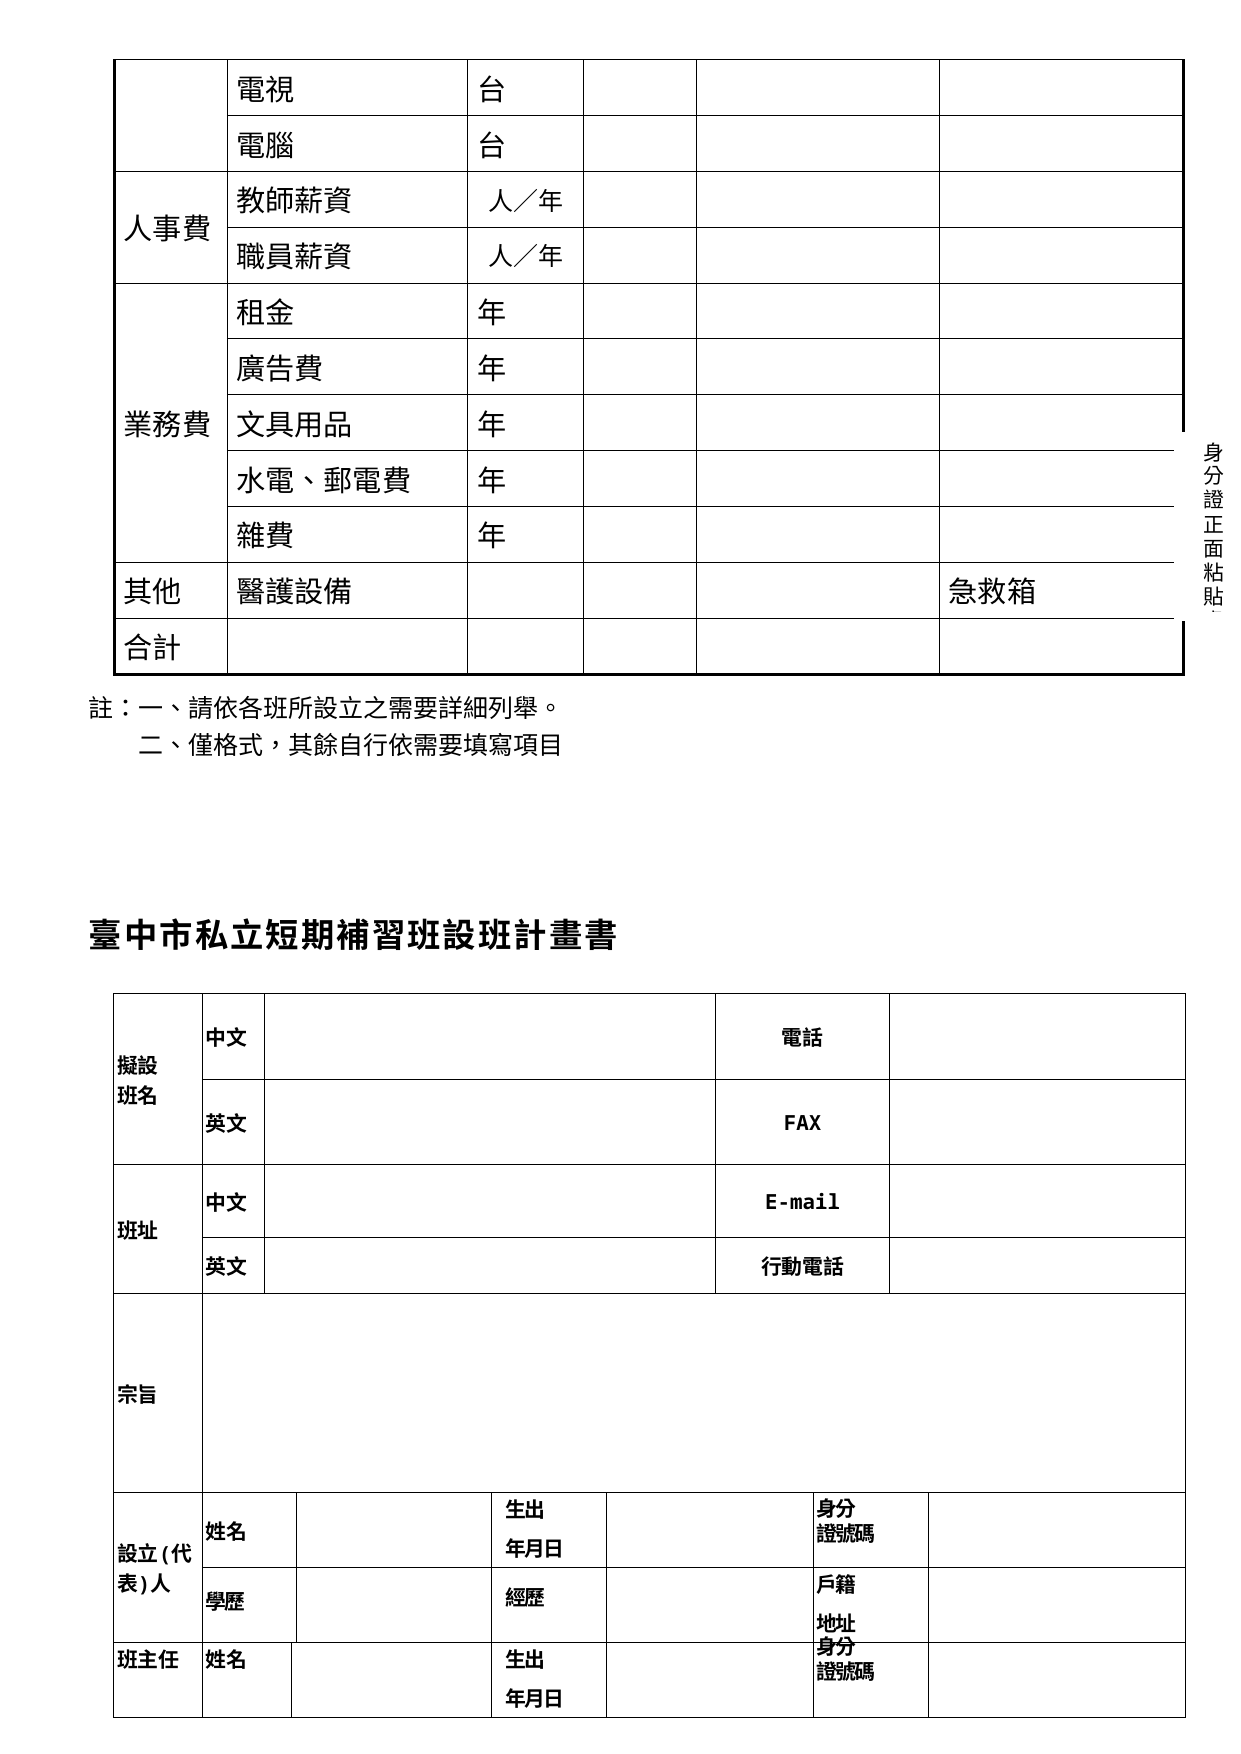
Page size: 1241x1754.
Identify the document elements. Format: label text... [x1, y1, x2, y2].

table_cell [116, 60, 227, 171]
table_cell 租金 [228, 284, 467, 338]
table_cell [584, 619, 696, 673]
table_cell [697, 228, 939, 282]
table_cell 年 [468, 284, 583, 338]
table_cell 英文 [203, 1080, 264, 1164]
table_cell 生出 年月日 [492, 1493, 606, 1567]
table_cell 醫護設備 [228, 563, 467, 617]
table_cell [697, 507, 939, 562]
table_cell 業務費 [1176, 434, 1239, 619]
table_cell 年 [468, 395, 583, 450]
table_cell [584, 507, 696, 562]
table_cell [890, 1080, 1185, 1164]
table_cell [940, 116, 1182, 171]
table_cell 姓名 [203, 1643, 291, 1717]
table_cell [940, 60, 1182, 115]
table_cell [584, 395, 696, 450]
table_cell [697, 619, 939, 673]
table_cell 台 [468, 116, 583, 171]
table_cell 文具用品 [228, 395, 467, 450]
table_cell [265, 1238, 715, 1293]
table_header [265, 994, 715, 1079]
table_cell [940, 507, 1175, 562]
table_cell [697, 60, 939, 115]
table_cell [584, 339, 696, 394]
table_cell [584, 284, 696, 338]
table_header 擬設 班名 [114, 994, 202, 1164]
table_cell 班主任 [114, 1643, 202, 1717]
table_cell E-mail [716, 1165, 889, 1237]
table_cell [697, 116, 939, 171]
table_cell [929, 1568, 1185, 1642]
table_cell [940, 451, 1175, 506]
table_cell [607, 1643, 813, 1717]
table_cell [584, 116, 696, 171]
table_cell FAX [716, 1080, 889, 1164]
table_cell [940, 619, 1182, 673]
table_cell 經歷 [492, 1568, 606, 1642]
text 臺中市私立短期補習班設班計畫書 [89, 909, 1176, 957]
table_cell 台 [468, 60, 583, 115]
table_cell 戶籍 地址 [814, 1568, 928, 1642]
table_cell [265, 1080, 715, 1164]
table_cell [940, 284, 1182, 338]
table_cell 班址 [114, 1165, 202, 1293]
table_cell [697, 563, 939, 617]
table_cell [228, 619, 467, 673]
table_cell [468, 563, 583, 617]
table_cell [607, 1568, 813, 1642]
table_cell 行動電話 [716, 1238, 889, 1293]
table_cell 水電、郵電費 [228, 451, 467, 506]
table_cell 電腦 [228, 116, 467, 171]
table_header [890, 994, 1185, 1079]
table_cell 身分 證號碼 [814, 1643, 928, 1717]
table_cell [607, 1493, 813, 1567]
table_cell 學歷 [203, 1568, 296, 1642]
text 二、僅格式，其餘自行依需要填寫項目 [89, 725, 1176, 761]
table_cell [940, 395, 1182, 450]
table_cell 人事費 [116, 172, 227, 282]
table_cell [940, 228, 1182, 282]
table_cell 生出 年月日 [492, 1643, 606, 1717]
table_cell [890, 1165, 1185, 1237]
table_cell 設立(代表)人 [114, 1493, 202, 1642]
table_cell 合計 [116, 619, 227, 673]
table_cell [890, 1238, 1185, 1293]
table_cell [584, 563, 696, 617]
table_cell 身分 證號碼 [814, 1493, 928, 1567]
table_cell 廣告費 [228, 339, 467, 394]
table_cell 急救箱 [940, 563, 1175, 617]
table_cell [297, 1493, 491, 1567]
table_cell [929, 1493, 1185, 1567]
table_cell 業務費 [116, 284, 227, 562]
table_cell [697, 172, 939, 227]
table_cell [697, 284, 939, 338]
table_cell 電視 [228, 60, 467, 115]
table_cell [940, 172, 1182, 227]
table_cell 人／年 [468, 228, 583, 282]
table_header 中文 [203, 994, 264, 1079]
table_cell 年 [468, 339, 583, 394]
table_cell [584, 451, 696, 506]
table_cell [297, 1568, 491, 1642]
table_cell [929, 1643, 1185, 1717]
table_cell [697, 339, 939, 394]
table_cell [203, 1294, 1185, 1492]
table_cell 年 [468, 507, 583, 562]
table_cell 雜費 [228, 507, 467, 562]
table_cell 其他 [116, 563, 227, 617]
table_cell [584, 228, 696, 282]
text 註：一、請依各班所設立之需要詳細列舉。 [89, 689, 1176, 725]
table_cell [584, 60, 696, 115]
table_cell [468, 619, 583, 673]
table_cell [584, 172, 696, 227]
table_cell 年 [468, 451, 583, 506]
table_header 電話 [716, 994, 889, 1079]
table_cell 英文 [203, 1238, 264, 1293]
table_cell 人／年 [468, 172, 583, 227]
table_cell [697, 451, 939, 506]
table_cell 姓名 [203, 1493, 296, 1567]
table_cell 教師薪資 [228, 172, 467, 227]
table_cell 宗旨 [114, 1294, 202, 1492]
table_cell [265, 1165, 715, 1237]
table_cell 中文 [203, 1165, 264, 1237]
table_cell [292, 1643, 491, 1717]
table_cell 職員薪資 [228, 228, 467, 282]
table_cell [697, 395, 939, 450]
table_cell [940, 339, 1182, 394]
